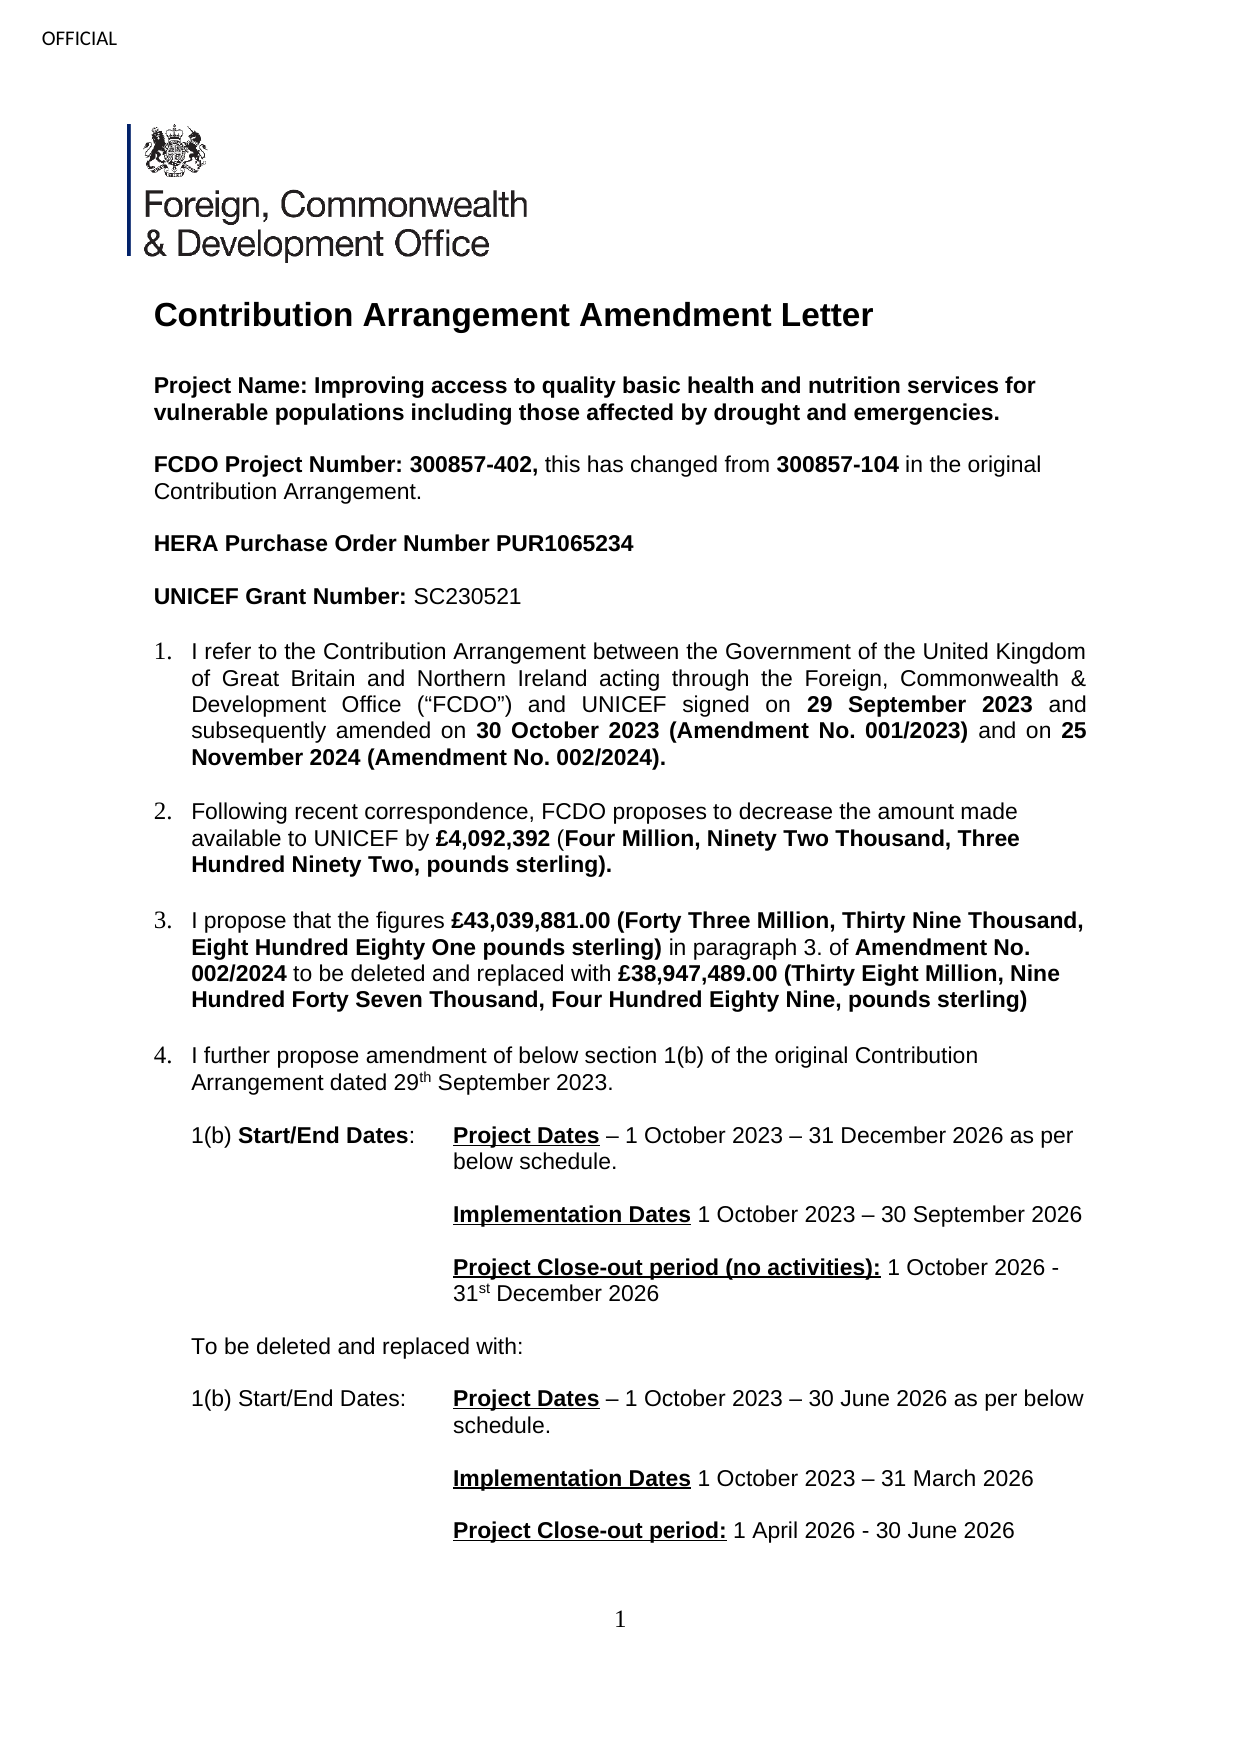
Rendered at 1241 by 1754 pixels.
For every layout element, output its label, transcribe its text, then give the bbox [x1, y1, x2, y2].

text 1(b) Start/End Dates: Project Dates – 1 October 2023 – 30 June 2026 as per below schedule. [191, 1385, 1087, 1438]
list I propose that the figures £43,039,881.00 (Forty Three Million, Thirty Nine Thousand, Eight Hundred Eighty One pounds sterling) in paragraph 3. of Amendment No. 002/2024 to be deleted and replaced with £38,947,489.00 (Thirty Eight Million, Nine Hundred Forty Seven Thousand, Four Hundred Eighty Nine, pounds sterling) [153, 905, 1087, 1013]
text Implementation Dates 1 October 2023 – 30 September 2026 [191, 1201, 1087, 1227]
text 1(b) Start/End Dates: Project Dates – 1 October 2023 – 31 December 2026 as per below schedule. [191, 1122, 1087, 1174]
list I further propose amendment of below section 1(b) of the original Contribution Arrangement dated 29th September 2023. [153, 1040, 1087, 1095]
text FCDO Project Number: 300857-402, this has changed from 300857-104 in the original Contribution Arrangement. [153, 451, 1087, 504]
text HERA Purchase Order Number PUR1065234 [153, 530, 1087, 557]
list I refer to the Contribution Arrangement between the Government of the United Kingdom of Great Britain and Northern Ireland acting through the Foreign, Commonwealth & Development Office (“FCDO”) and UNICEF signed on 29 September 2023 and subsequently amended on 30 October 2023 (Amendment No. 001/2023) and on 25 November 2024 (Amendment No. 002/2024). [153, 636, 1087, 770]
text To be deleted and replaced with: [191, 1333, 1087, 1359]
text Project Close-out period: 1 April 2026 - 30 June 2026 [191, 1517, 1087, 1543]
text Project Name: Improving access to quality basic health and nutrition services for vulnerable populations including those affected by drought and emergencies. [153, 372, 1087, 425]
list Following recent correspondence, FCDO proposes to decrease the amount made available to UNICEF by £4,092,392 (Four Million, Ninety Two Thousand, Three Hundred Ninety Two, pounds sterling). [153, 796, 1087, 878]
text Contribution Arrangement Amendment Letter [153, 295, 1087, 334]
text UNICEF Grant Number: SC230521 [153, 583, 1087, 609]
text Implementation Dates 1 October 2023 – 31 March 2026 [191, 1464, 1087, 1491]
text Project Close-out period (no activities): 1 October 2026 - 31st December 2026 [191, 1254, 1087, 1306]
